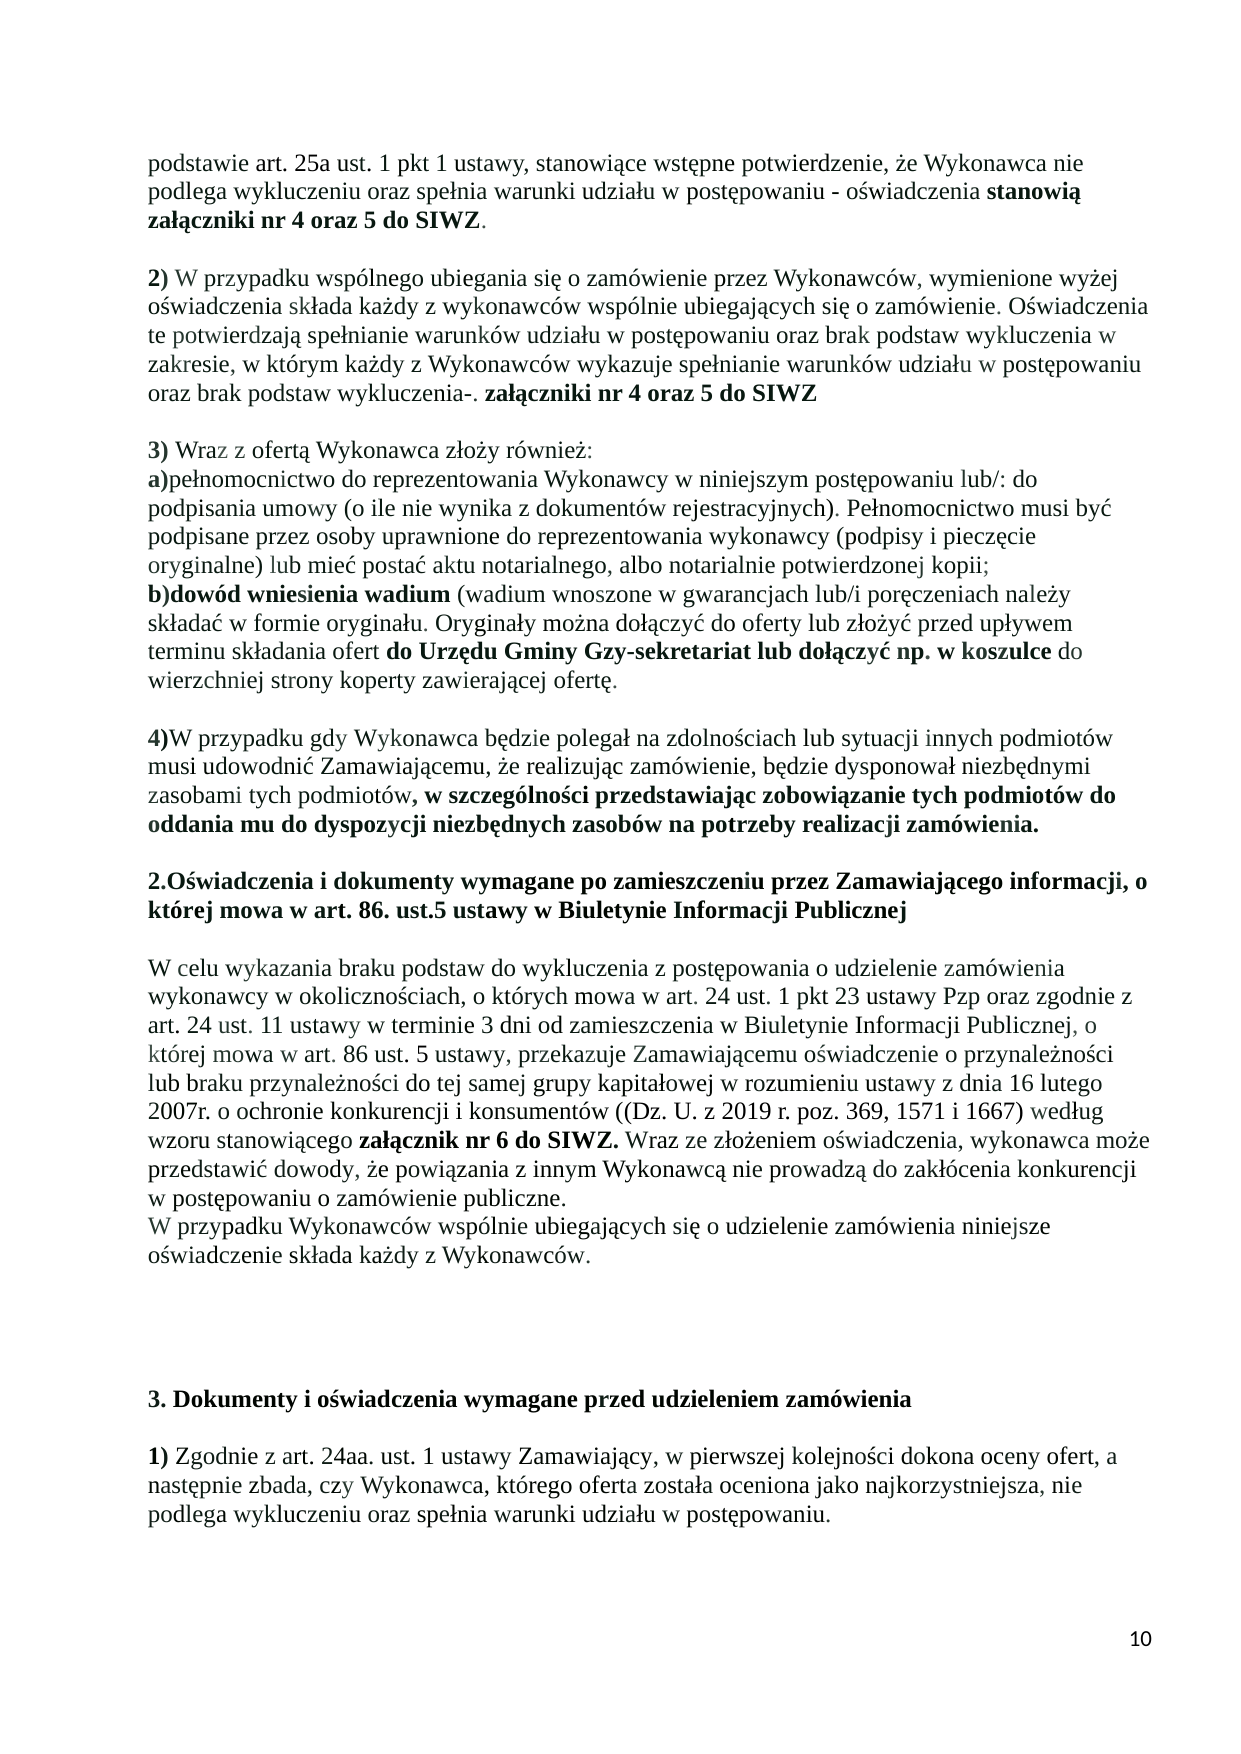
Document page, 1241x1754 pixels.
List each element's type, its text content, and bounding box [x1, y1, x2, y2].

text 2) W przypadku wspólnego ubiegania się o zamówienie przez Wykonawców, wymienione wyżej oświadczenia składa każdy z wykonawców wspólnie ubiegających się o zamówienie. Oświadczenia te potwierdzają spełnianie warunków udziału w postępowaniu oraz brak podstaw wykluczenia w zakresie, w którym każdy z Wykonawców wykazuje spełnianie warunków udziału w postępowaniu oraz brak podstaw wykluczenia-. załączniki nr 4 oraz 5 do SIWZ [148, 263, 1152, 406]
text a)pełnomocnictwo do reprezentowania Wykonawcy w niniejszym postępowaniu lub/: do podpisania umowy (o ile nie wynika z dokumentów rejestracyjnych). Pełnomocnictwo musi być podpisane przez osoby uprawnione do reprezentowania wykonawcy (podpisy i pieczęcie oryginalne) lub mieć postać aktu notarialnego, albo notarialnie potwierdzonej kopii; [148, 464, 1152, 579]
text W celu wykazania braku podstaw do wykluczenia z postępowania o udzielenie zamówienia wykonawcy w okolicznościach, o których mowa w art. 24 ust. 1 pkt 23 ustawy Pzp oraz zgodnie z art. 24 ust. 11 ustawy w terminie 3 dni od zamieszczenia w Biuletynie Informacji Publicznej, o której mowa w art. 86 ust. 5 ustawy, przekazuje Zamawiającemu oświadczenie o przynależności lub braku przynależności do tej samej grupy kapitałowej w rozumieniu ustawy z dnia 16 lutego 2007r. o ochronie konkurencji i konsumentów ((Dz. U. z 2019 r. poz. 369, 1571 i 1667) według wzoru stanowiącego załącznik nr 6 do SIWZ. Wraz ze złożeniem oświadczenia, wykonawca może przedstawić dowody, że powiązania z innym Wykonawcą nie prowadzą do zakłócenia konkurencji w postępowaniu o zamówienie publiczne. [148, 953, 1152, 1211]
text W przypadku Wykonawców wspólnie ubiegających się o udzielenie zamówienia niniejsze oświadczenie składa każdy z Wykonawców. [148, 1211, 1152, 1269]
text podstawie art. 25a ust. 1 pkt 1 ustawy, stanowiące wstępne potwierdzenie, że Wykonawca nie podlega wykluczeniu oraz spełnia warunki udziału w postępowaniu - oświadczenia stanowią załączniki nr 4 oraz 5 do SIWZ. [148, 148, 1152, 234]
text 2.Oświadczenia i dokumenty wymagane po zamieszczeniu przez Zamawiającego informacji, o której mowa w art. 86. ust.5 ustawy w Biuletynie Informacji Publicznej [148, 866, 1152, 924]
text b)dowód wniesienia wadium (wadium wnoszone w gwarancjach lub/i poręczeniach należy składać w formie oryginału. Oryginały można dołączyć do oferty lub złożyć przed upływem terminu składania ofert do Urzędu Gminy Gzy-sekretariat lub dołączyć np. w koszulce do wierzchniej strony koperty zawierającej ofertę. [148, 579, 1152, 694]
text 3. Dokumenty i oświadczenia wymagane przed udzieleniem zamówienia [148, 1384, 1152, 1413]
text 4)W przypadku gdy Wykonawca będzie polegał na zdolnościach lub sytuacji innych podmiotów musi udowodnić Zamawiającemu, że realizując zamówienie, będzie dysponował niezbędnymi zasobami tych podmiotów, w szczególności przedstawiając zobowiązanie tych podmiotów do oddania mu do dyspozycji niezbędnych zasobów na potrzeby realizacji zamówienia. [148, 723, 1152, 838]
text 1) Zgodnie z art. 24aa. ust. 1 ustawy Zamawiający, w pierwszej kolejności dokona oceny ofert, a następnie zbada, czy Wykonawca, którego oferta została oceniona jako najkorzystniejsza, nie podlega wykluczeniu oraz spełnia warunki udziału w postępowaniu. [148, 1441, 1152, 1528]
text 3) Wraz z ofertą Wykonawca złoży również: [148, 435, 1152, 464]
